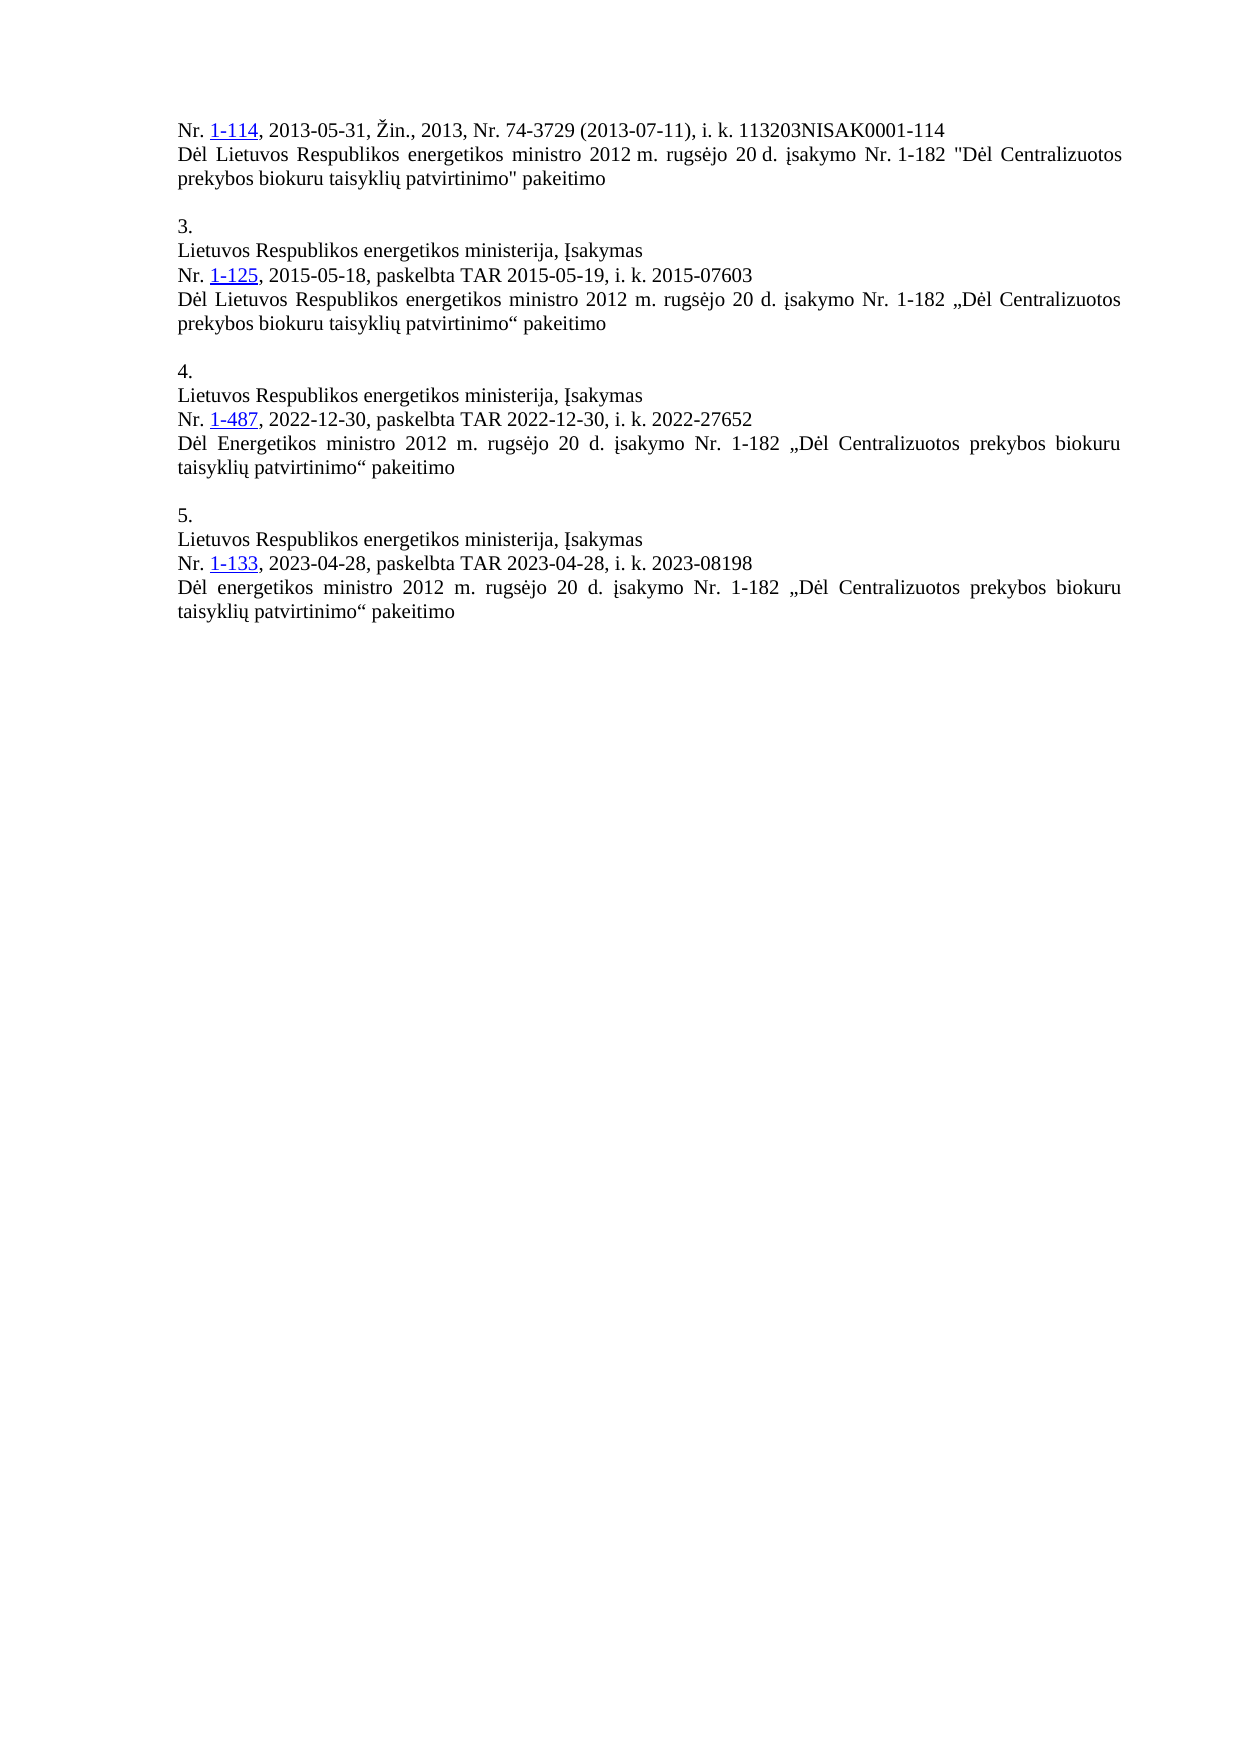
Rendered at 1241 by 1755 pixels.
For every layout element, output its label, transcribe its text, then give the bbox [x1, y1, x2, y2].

text Nr. 1-114, 2013-05-31, Žin., 2013, Nr. 74-3729 (2013-07-11), i. k. 113203NISAK0001-114 [177, 118, 1122, 142]
text Nr. 1-125, 2015-05-18, paskelbta TAR 2015-05-19, i. k. 2015-07603 [177, 262, 1122, 287]
text Lietuvos Respublikos energetikos ministerija, Įsakymas [177, 238, 1122, 262]
text Dėl Energetikos ministro 2012 m. rugsėjo 20 d. įsakymo Nr. 1-182 „Dėl Centralizuotos prekybos biokuru taisyklių patvirtinimo“ pakeitimo [177, 431, 1122, 479]
text Lietuvos Respublikos energetikos ministerija, Įsakymas [177, 527, 1122, 551]
text 4. [177, 359, 1122, 383]
text 5. [177, 503, 1122, 527]
text Dėl Lietuvos Respublikos energetikos ministro 2012 m. rugsėjo 20 d. įsakymo Nr. 1-182 „Dėl Centralizuotos prekybos biokuru taisyklių patvirtinimo“ pakeitimo [177, 287, 1122, 335]
text Dėl energetikos ministro 2012 m. rugsėjo 20 d. įsakymo Nr. 1-182 „Dėl Centralizuotos prekybos biokuru taisyklių patvirtinimo“ pakeitimo [177, 575, 1122, 623]
text Nr. 1-133, 2023-04-28, paskelbta TAR 2023-04-28, i. k. 2023-08198 [177, 551, 1122, 575]
text 3. [177, 214, 1122, 238]
text Dėl Lietuvos Respublikos energetikos ministro 2012 m. rugsėjo 20 d. įsakymo Nr. 1-182 "Dėl Centralizuotos prekybos biokuru taisyklių patvirtinimo" pakeitimo [177, 142, 1122, 190]
text Nr. 1-487, 2022-12-30, paskelbta TAR 2022-12-30, i. k. 2022-27652 [177, 407, 1122, 431]
text Lietuvos Respublikos energetikos ministerija, Įsakymas [177, 383, 1122, 407]
